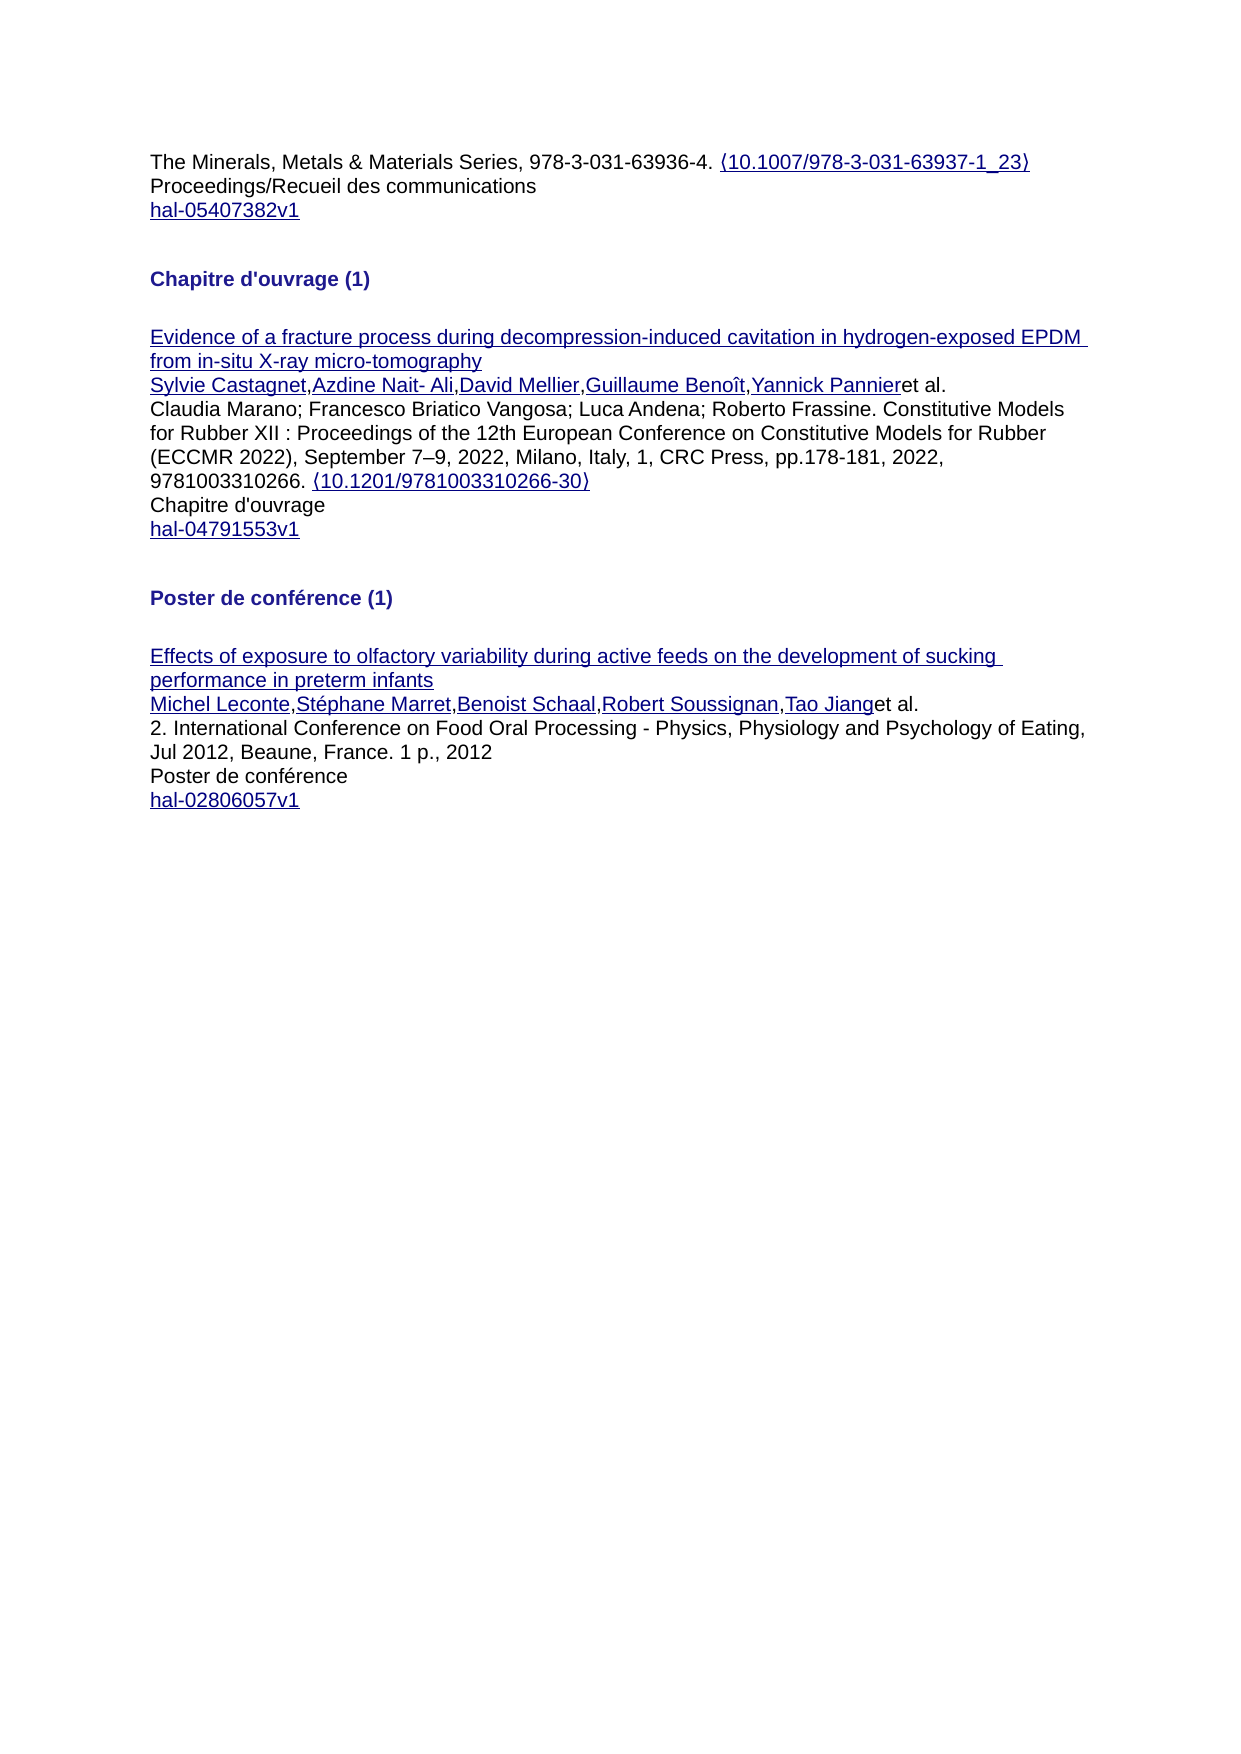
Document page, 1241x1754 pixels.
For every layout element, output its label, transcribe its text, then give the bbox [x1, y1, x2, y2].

table_header Effects of exposure to olfactory variability during active feeds on the development of sucking performance in preterm infants Michel Leconte,Stéphane Marret,Benoist Schaal,Robert Soussignan,Tao Jianget al. 2. International Conference on Food Oral Processing - Physics, Physiology and Psychology of Eating, Jul 2012, Beaune, France. 1 p., 2012 Poster de conférence hal-02806057v1 [150, 644, 1090, 811]
subtitle Poster de conférence (1) [150, 585, 1090, 609]
table_header The Minerals, Metals & Materials Series, 978-3-031-63936-4. ⟨10.1007/978-3-031-63937-1_23⟩ Proceedings/Recueil des communications hal-05407382v1 [150, 150, 1090, 222]
table_header Evidence of a fracture process during decompression-induced cavitation in hydrogen-exposed EPDM from in-situ X-ray micro-tomography Sylvie Castagnet,Azdine Nait- Ali,David Mellier,Guillaume Benoît,Yannick Pannieret al. Claudia Marano; Francesco Briatico Vangosa; Luca Andena; Roberto Frassine. Constitutive Models for Rubber XII : Proceedings of the 12th European Conference on Constitutive Models for Rubber (ECCMR 2022), September 7–9, 2022, Milano, Italy, 1, CRC Press, pp.178-181, 2022, 9781003310266. ⟨10.1201/9781003310266-30⟩ Chapitre d'ouvrage hal-04791553v1 [150, 325, 1090, 541]
subtitle Chapitre d'ouvrage (1) [150, 267, 1090, 291]
